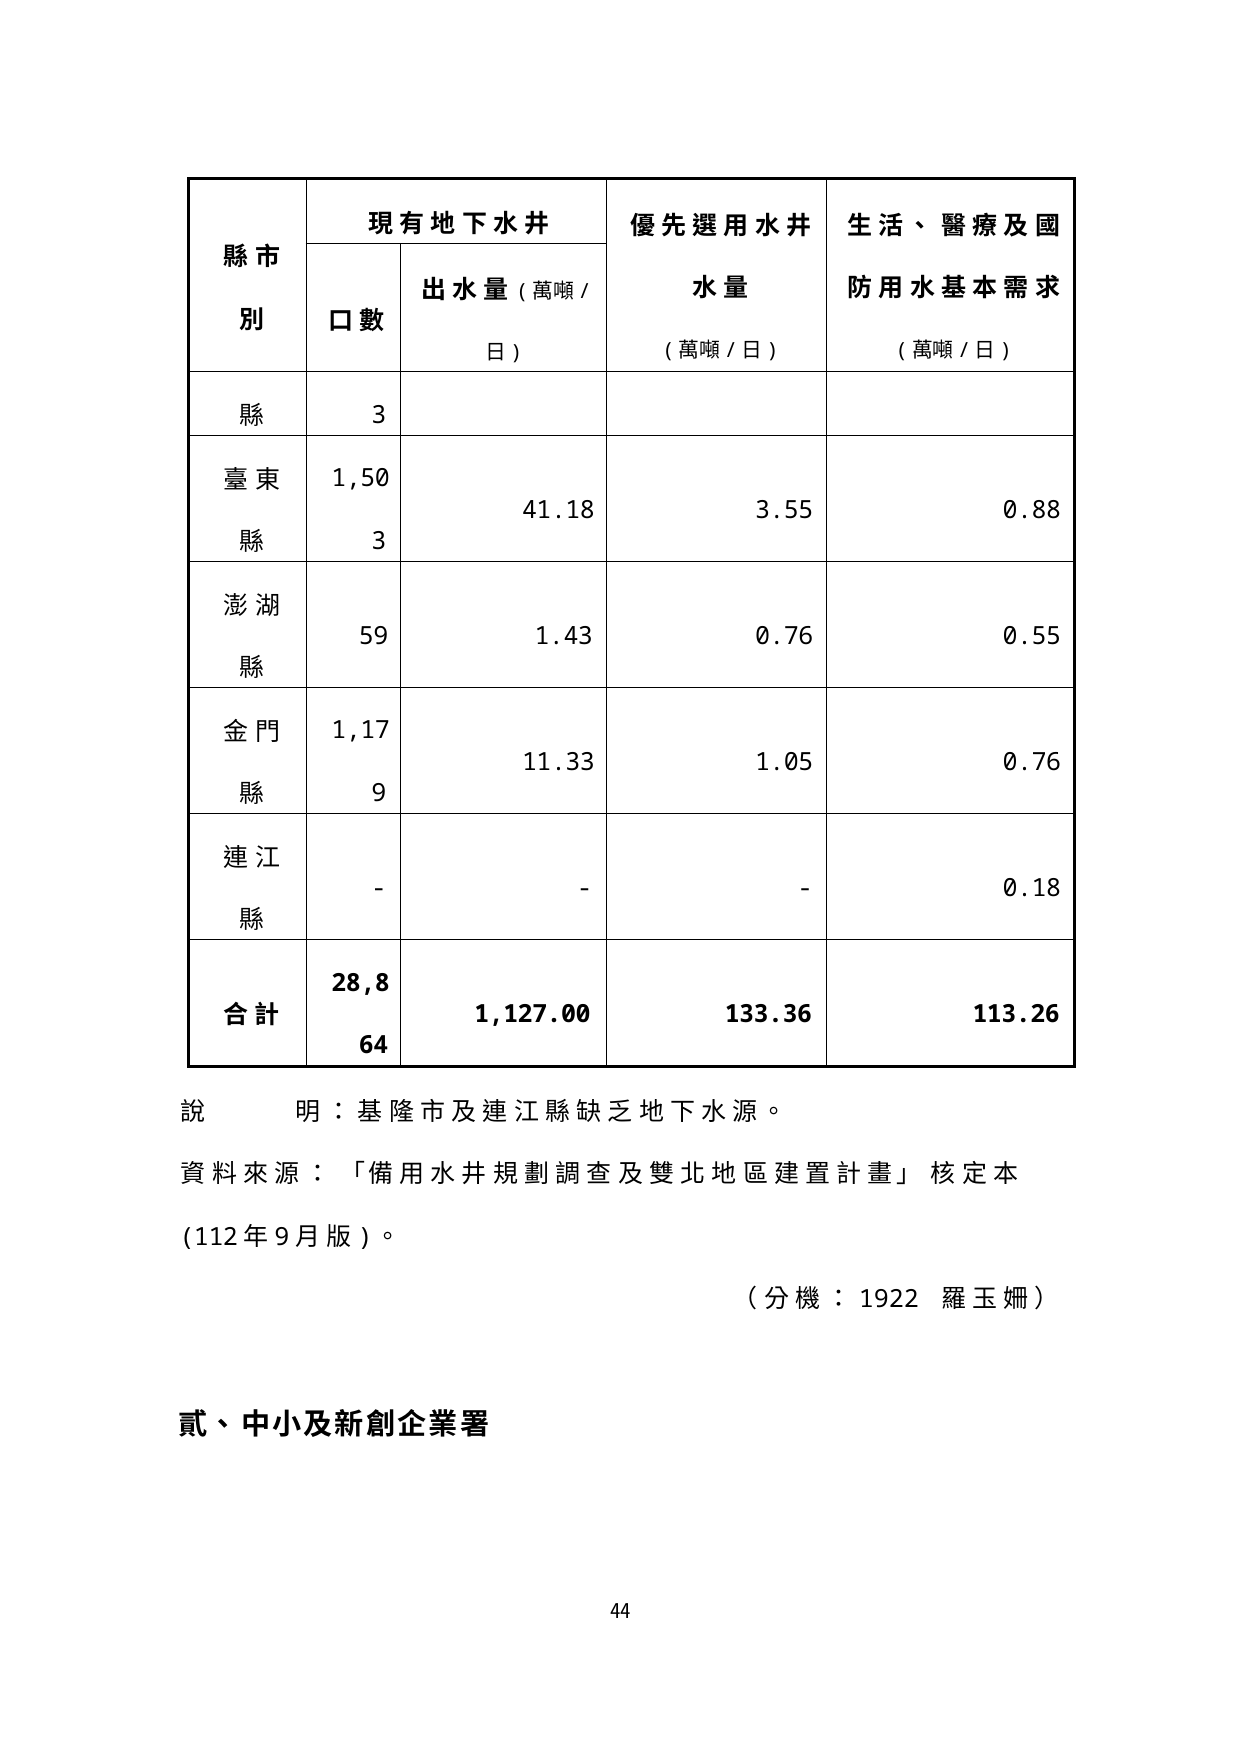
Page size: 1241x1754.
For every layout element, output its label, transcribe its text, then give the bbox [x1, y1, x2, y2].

table_cell 口數 [307, 244, 400, 371]
table_header 優先選用水井水量 (萬噸/日) [607, 180, 826, 371]
table_cell - [307, 814, 400, 939]
table_cell 0.76 [607, 562, 826, 687]
table_header 現有地下水井 [307, 180, 606, 243]
table_cell 3.55 [607, 436, 826, 561]
table_cell 41.18 [401, 436, 606, 561]
table_cell 3 [307, 372, 400, 434]
text 資料來源：「備用水井規劃調查及雙北地區建置計畫」核定本(112年9月版)。 [177, 1130, 1063, 1255]
table_cell [607, 372, 826, 434]
table_cell [401, 372, 606, 434]
table_cell 縣 [190, 372, 306, 434]
table_cell 113.26 [827, 940, 1073, 1065]
table_cell [827, 372, 1073, 434]
table_cell - [607, 814, 826, 939]
table_cell 1,127.00 [401, 940, 606, 1065]
table_cell 133.36 [607, 940, 826, 1065]
table_cell 澎湖縣 [190, 562, 306, 687]
table_header 生活、醫療及國防用水基本需求(萬噸/日) [827, 180, 1073, 371]
table_header 縣市別 [190, 180, 306, 371]
table_cell 1.05 [607, 688, 826, 813]
table_cell 合計 [190, 940, 306, 1065]
table_cell - [401, 814, 606, 939]
table_cell 59 [307, 562, 400, 687]
table_cell 金門縣 [190, 688, 306, 813]
text （分機：1922 羅玉姍） [236, 1255, 1063, 1318]
text 貳、中小及新創企業署 [177, 1380, 1063, 1443]
table_cell 1.43 [401, 562, 606, 687]
table_cell 連江縣 [190, 814, 306, 939]
table_cell 0.55 [827, 562, 1073, 687]
table_cell 0.88 [827, 436, 1073, 561]
table_cell 1,503 [307, 436, 400, 561]
table_cell 1,179 [307, 688, 400, 813]
table_cell 出水量(萬噸/日) [401, 244, 606, 371]
table_cell 28,864 [307, 940, 400, 1065]
table_cell 0.76 [827, 688, 1073, 813]
table_cell 臺東縣 [190, 436, 306, 561]
table_cell 0.18 [827, 814, 1073, 939]
table_cell 11.33 [401, 688, 606, 813]
text 說 明：基隆市及連江縣缺乏地下水源。 [177, 1068, 1063, 1130]
